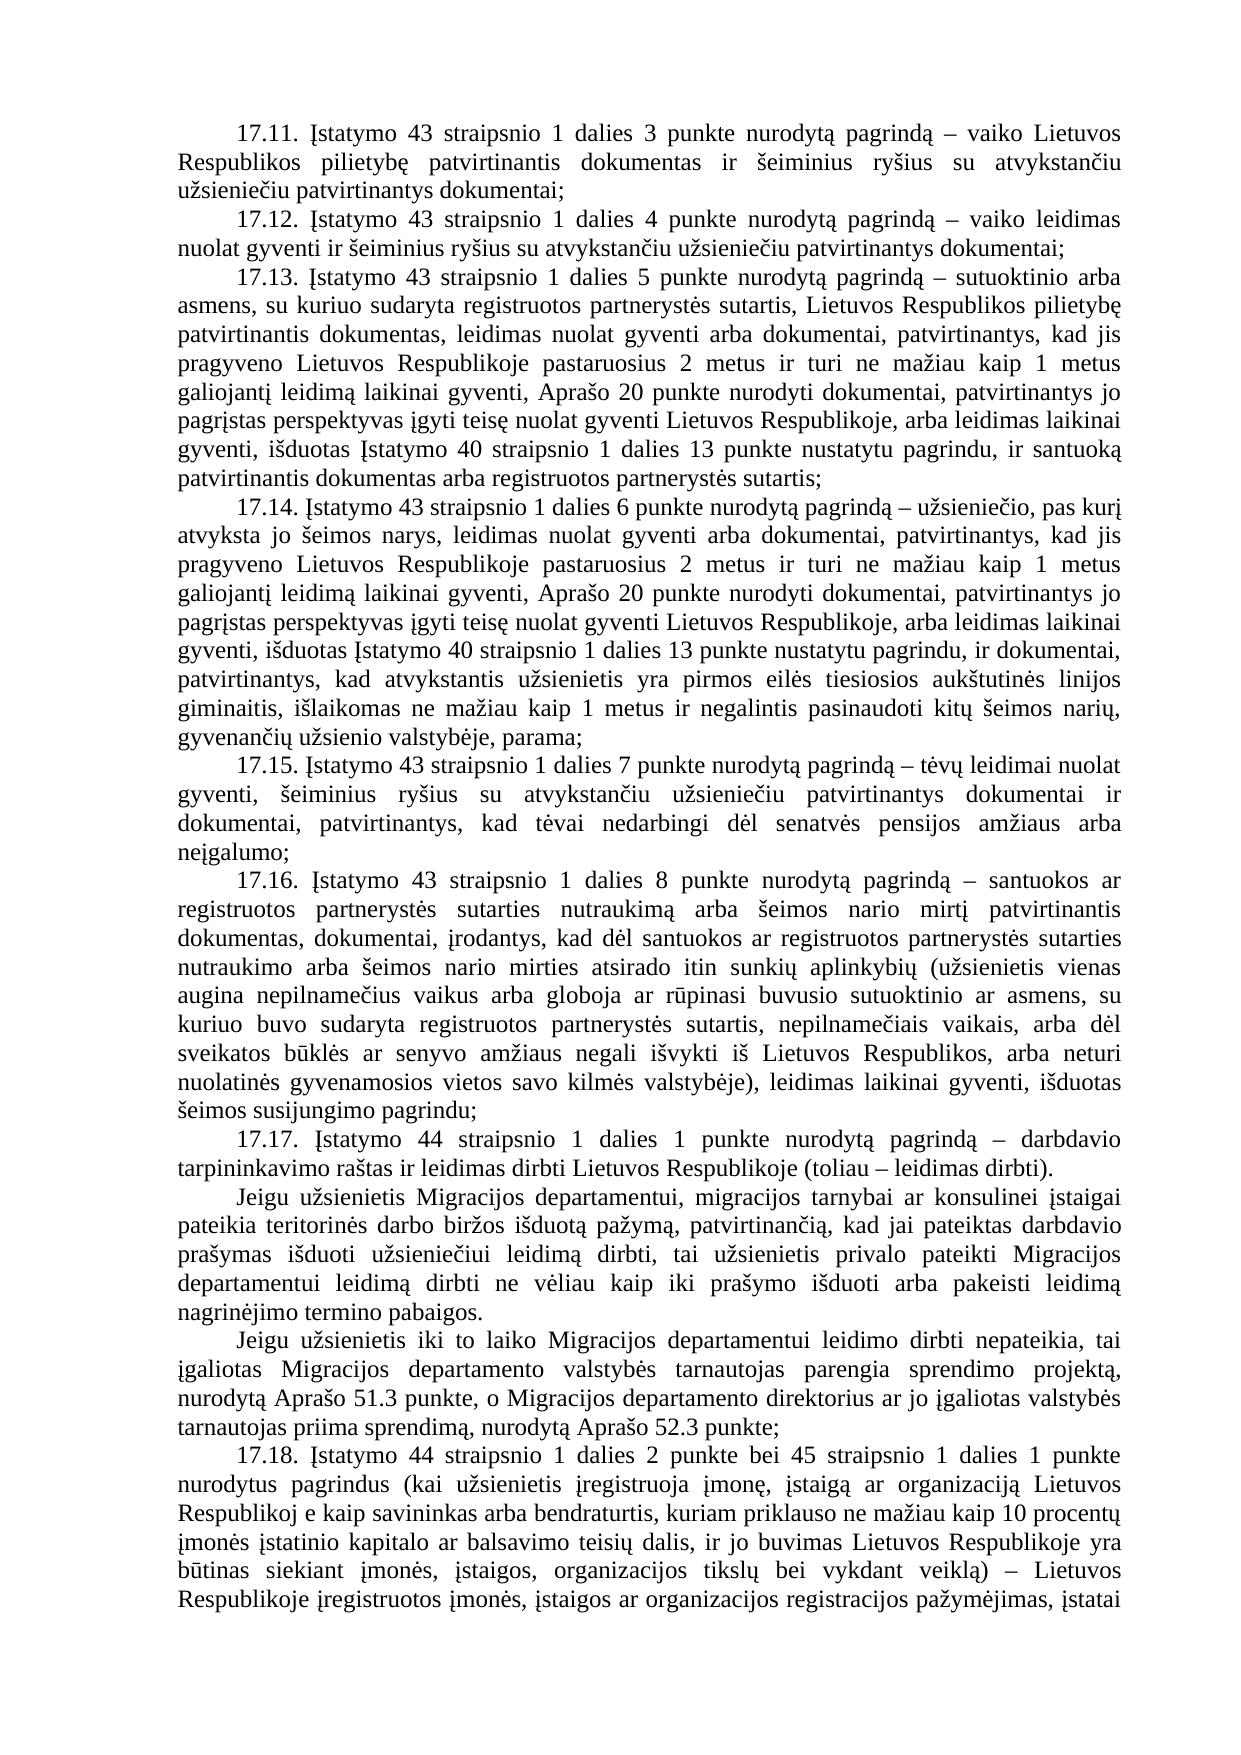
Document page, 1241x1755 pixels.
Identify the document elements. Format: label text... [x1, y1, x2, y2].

text 17.16. Įstatymo 43 straipsnio 1 dalies 8 punkte nurodytą pagrindą – santuokos ar registruotos partnerystės sutarties nutraukimą arba šeimos nario mirtį patvirtinantis dokumentas, dokumentai, įrodantys, kad dėl santuokos ar registruotos partnerystės sutarties nutraukimo arba šeimos nario mirties atsirado itin sunkių aplinkybių (užsienietis vienas augina nepilnamečius vaikus arba globoja ar rūpinasi buvusio sutuoktinio ar asmens, su kuriuo buvo sudaryta registruotos partnerystės sutartis, nepilnamečiais vaikais, arba dėl sveikatos būklės ar senyvo amžiaus negali išvykti iš Lietuvos Respublikos, arba neturi nuolatinės gyvenamosios vietos savo kilmės valstybėje), leidimas laikinai gyventi, išduotas šeimos susijungimo pagrindu; [177, 866, 1122, 1124]
text 17.12. Įstatymo 43 straipsnio 1 dalies 4 punkte nurodytą pagrindą – vaiko leidimas nuolat gyventi ir šeiminius ryšius su atvykstančiu užsieniečiu patvirtinantys dokumentai; [177, 204, 1122, 262]
text 17.15. Įstatymo 43 straipsnio 1 dalies 7 punkte nurodytą pagrindą – tėvų leidimai nuolat gyventi, šeiminius ryšius su atvykstančiu užsieniečiu patvirtinantys dokumentai ir dokumentai, patvirtinantys, kad tėvai nedarbingi dėl senatvės pensijos amžiaus arba neįgalumo; [177, 751, 1122, 866]
text Jeigu užsienietis Migracijos departamentui, migracijos tarnybai ar konsulinei įstaigai pateikia teritorinės darbo biržos išduotą pažymą, patvirtinančią, kad jai pateiktas darbdavio prašymas išduoti užsieniečiui leidimą dirbti, tai užsienietis privalo pateikti Migracijos departamentui leidimą dirbti ne vėliau kaip iki prašymo išduoti arba pakeisti leidimą nagrinėjimo termino pabaigos. [177, 1182, 1122, 1326]
text 17.18. Įstatymo 44 straipsnio 1 dalies 2 punkte bei 45 straipsnio 1 dalies 1 punkte nurodytus pagrindus (kai užsienietis įregistruoja įmonę, įstaigą ar organizaciją Lietuvos Respublikoj e kaip savininkas arba bendraturtis, kuriam priklauso ne mažiau kaip 10 procentų įmonės įstatinio kapitalo ar balsavimo teisių dalis, ir jo buvimas Lietuvos Respublikoje yra būtinas siekiant įmonės, įstaigos, organizacijos tikslų bei vykdant veiklą) – Lietuvos Respublikoje įregistruotos įmonės, įstaigos ar organizacijos registracijos pažymėjimas, įstatai [177, 1441, 1122, 1613]
text 17.13. Įstatymo 43 straipsnio 1 dalies 5 punkte nurodytą pagrindą – sutuoktinio arba asmens, su kuriuo sudaryta registruotos partnerystės sutartis, Lietuvos Respublikos pilietybę patvirtinantis dokumentas, leidimas nuolat gyventi arba dokumentai, patvirtinantys, kad jis pragyveno Lietuvos Respublikoje pastaruosius 2 metus ir turi ne mažiau kaip 1 metus galiojantį leidimą laikinai gyventi, Aprašo 20 punkte nurodyti dokumentai, patvirtinantys jo pagrįstas perspektyvas įgyti teisę nuolat gyventi Lietuvos Respublikoje, arba leidimas laikinai gyventi, išduotas Įstatymo 40 straipsnio 1 dalies 13 punkte nustatytu pagrindu, ir santuoką patvirtinantis dokumentas arba registruotos partnerystės sutartis; [177, 262, 1122, 492]
text 17.11. Įstatymo 43 straipsnio 1 dalies 3 punkte nurodytą pagrindą – vaiko Lietuvos Respublikos pilietybę patvirtinantis dokumentas ir šeiminius ryšius su atvykstančiu užsieniečiu patvirtinantys dokumentai; [177, 118, 1122, 204]
text Jeigu užsienietis iki to laiko Migracijos departamentui leidimo dirbti nepateikia, tai įgaliotas Migracijos departamento valstybės tarnautojas parengia sprendimo projektą, nurodytą Aprašo 51.3 punkte, o Migracijos departamento direktorius ar jo įgaliotas valstybės tarnautojas priima sprendimą, nurodytą Aprašo 52.3 punkte; [177, 1326, 1122, 1441]
text 17.14. Įstatymo 43 straipsnio 1 dalies 6 punkte nurodytą pagrindą – užsieniečio, pas kurį atvyksta jo šeimos narys, leidimas nuolat gyventi arba dokumentai, patvirtinantys, kad jis pragyveno Lietuvos Respublikoje pastaruosius 2 metus ir turi ne mažiau kaip 1 metus galiojantį leidimą laikinai gyventi, Aprašo 20 punkte nurodyti dokumentai, patvirtinantys jo pagrįstas perspektyvas įgyti teisę nuolat gyventi Lietuvos Respublikoje, arba leidimas laikinai gyventi, išduotas Įstatymo 40 straipsnio 1 dalies 13 punkte nustatytu pagrindu, ir dokumentai, patvirtinantys, kad atvykstantis užsienietis yra pirmos eilės tiesiosios aukštutinės linijos giminaitis, išlaikomas ne mažiau kaip 1 metus ir negalintis pasinaudoti kitų šeimos narių, gyvenančių užsienio valstybėje, parama; [177, 492, 1122, 751]
text 17.17. Įstatymo 44 straipsnio 1 dalies 1 punkte nurodytą pagrindą – darbdavio tarpininkavimo raštas ir leidimas dirbti Lietuvos Respublikoje (toliau – leidimas dirbti). [177, 1124, 1122, 1182]
